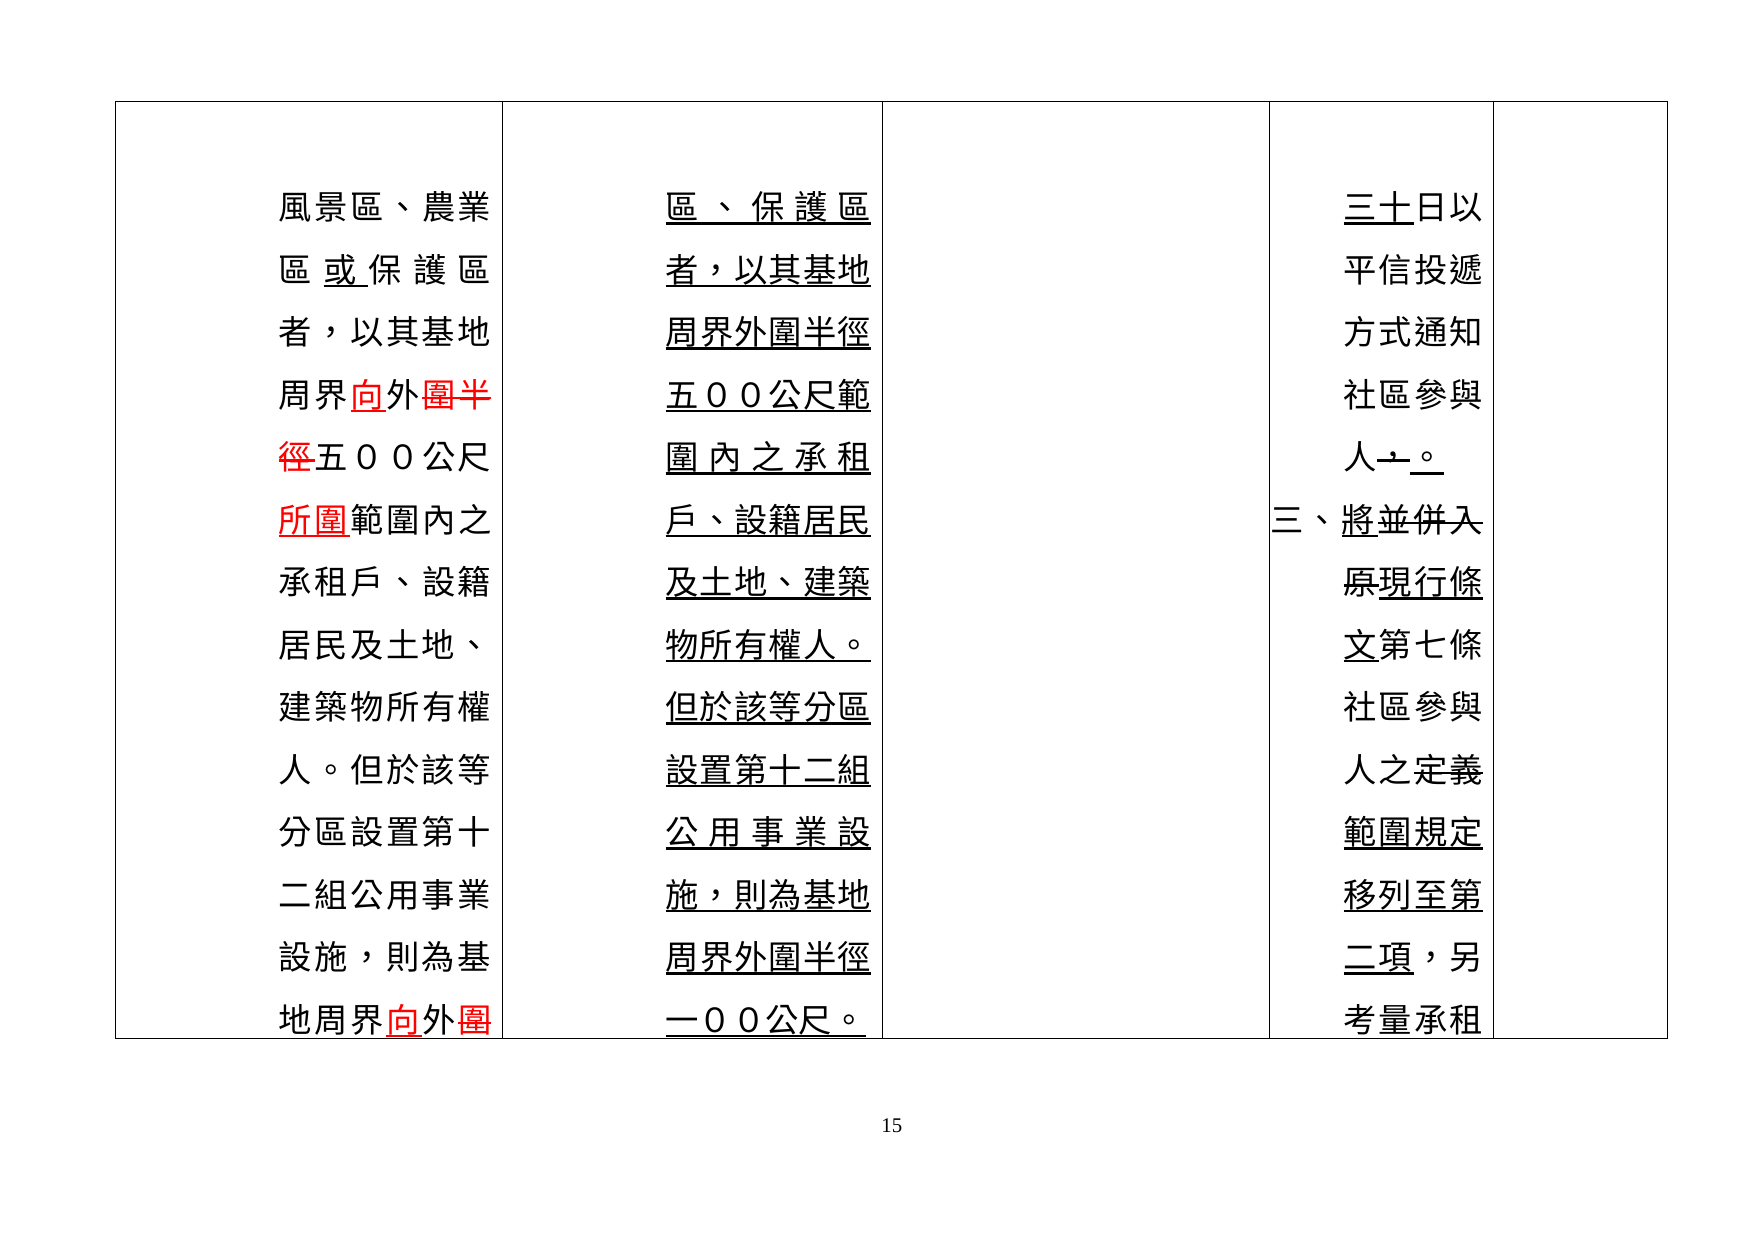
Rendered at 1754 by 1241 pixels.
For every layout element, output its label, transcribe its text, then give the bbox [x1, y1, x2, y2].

table_cell 區、保護區者，以其基地周界外圍半徑五００公尺範圍內之承租戶、設籍居民及土地、建築物所有權人。但於該等分區設置第十二組公用事業設施，則為基地周界外圍半徑一００公尺。 [503, 102, 882, 1038]
table_cell [1494, 102, 1667, 1038]
table_cell 風景區、農業區或保護區者，以其基地周界向外圍半徑五００公尺所圍範圍內之承租戶、設籍居民及土地、建築物所有權人。但於該等分區設置第十二組公用事業設施，則為基地周界向外圍 [116, 102, 502, 1038]
table_cell [883, 102, 1269, 1038]
table_cell 三十日以平信投遞方式通知社區參與人，。 三、將並併入原現行條文第七條社區參與人之定義範圍規定移列至第二項，另考量承租 [1270, 102, 1493, 1038]
